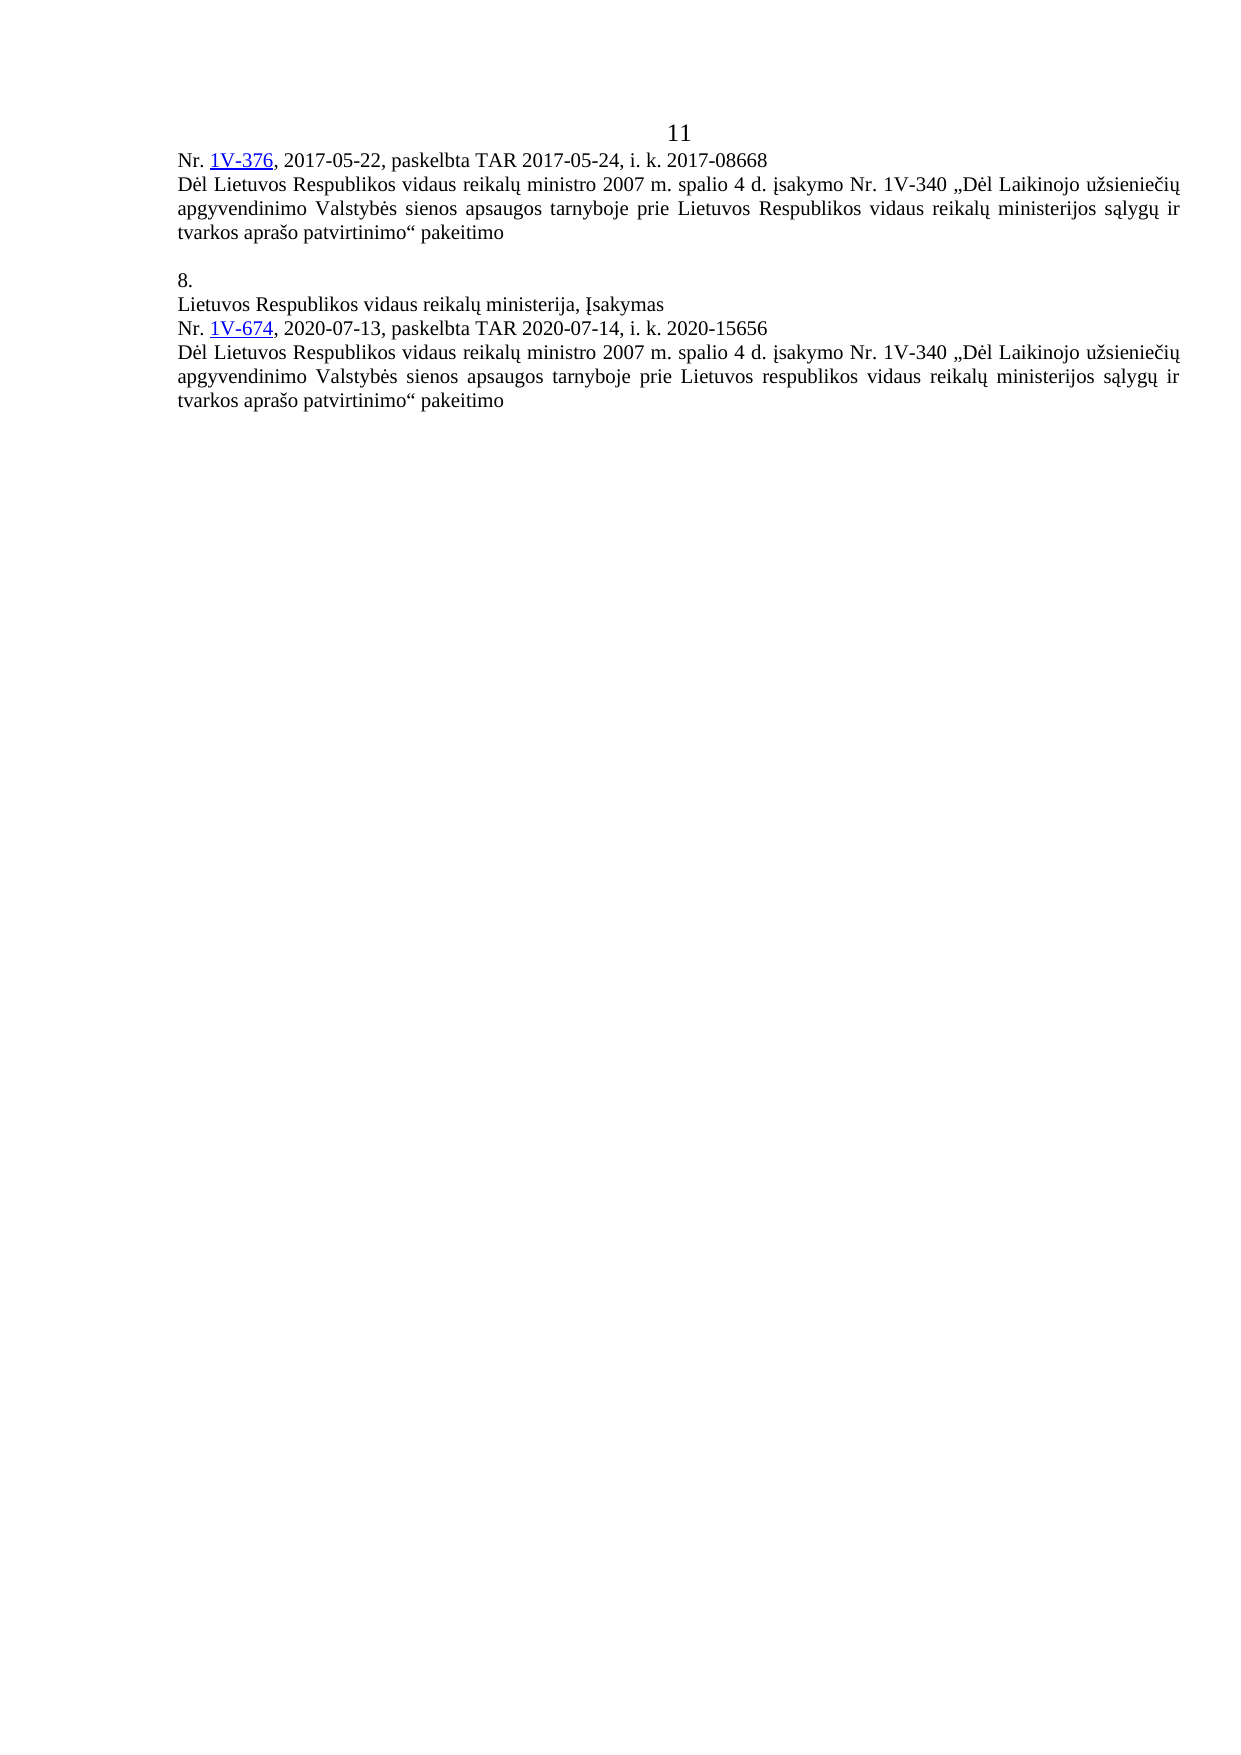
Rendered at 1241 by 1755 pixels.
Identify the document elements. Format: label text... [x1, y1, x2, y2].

text Dėl Lietuvos Respublikos vidaus reikalų ministro 2007 m. spalio 4 d. įsakymo Nr. 1V-340 „Dėl Laikinojo užsieniečių apgyvendinimo Valstybės sienos apsaugos tarnyboje prie Lietuvos respublikos vidaus reikalų ministerijos sąlygų ir tvarkos aprašo patvirtinimo“ pakeitimo [177, 340, 1181, 412]
text Dėl Lietuvos Respublikos vidaus reikalų ministro 2007 m. spalio 4 d. įsakymo Nr. 1V-340 „Dėl Laikinojo užsieniečių apgyvendinimo Valstybės sienos apsaugos tarnyboje prie Lietuvos Respublikos vidaus reikalų ministerijos sąlygų ir tvarkos aprašo patvirtinimo“ pakeitimo [177, 172, 1181, 244]
text Nr. 1V-376, 2017-05-22, paskelbta TAR 2017-05-24, i. k. 2017-08668 [177, 148, 1181, 172]
text Nr. 1V-674, 2020-07-13, paskelbta TAR 2020-07-14, i. k. 2020-15656 [177, 316, 1181, 340]
text Lietuvos Respublikos vidaus reikalų ministerija, Įsakymas [177, 292, 1181, 316]
text 8. [177, 268, 1181, 292]
